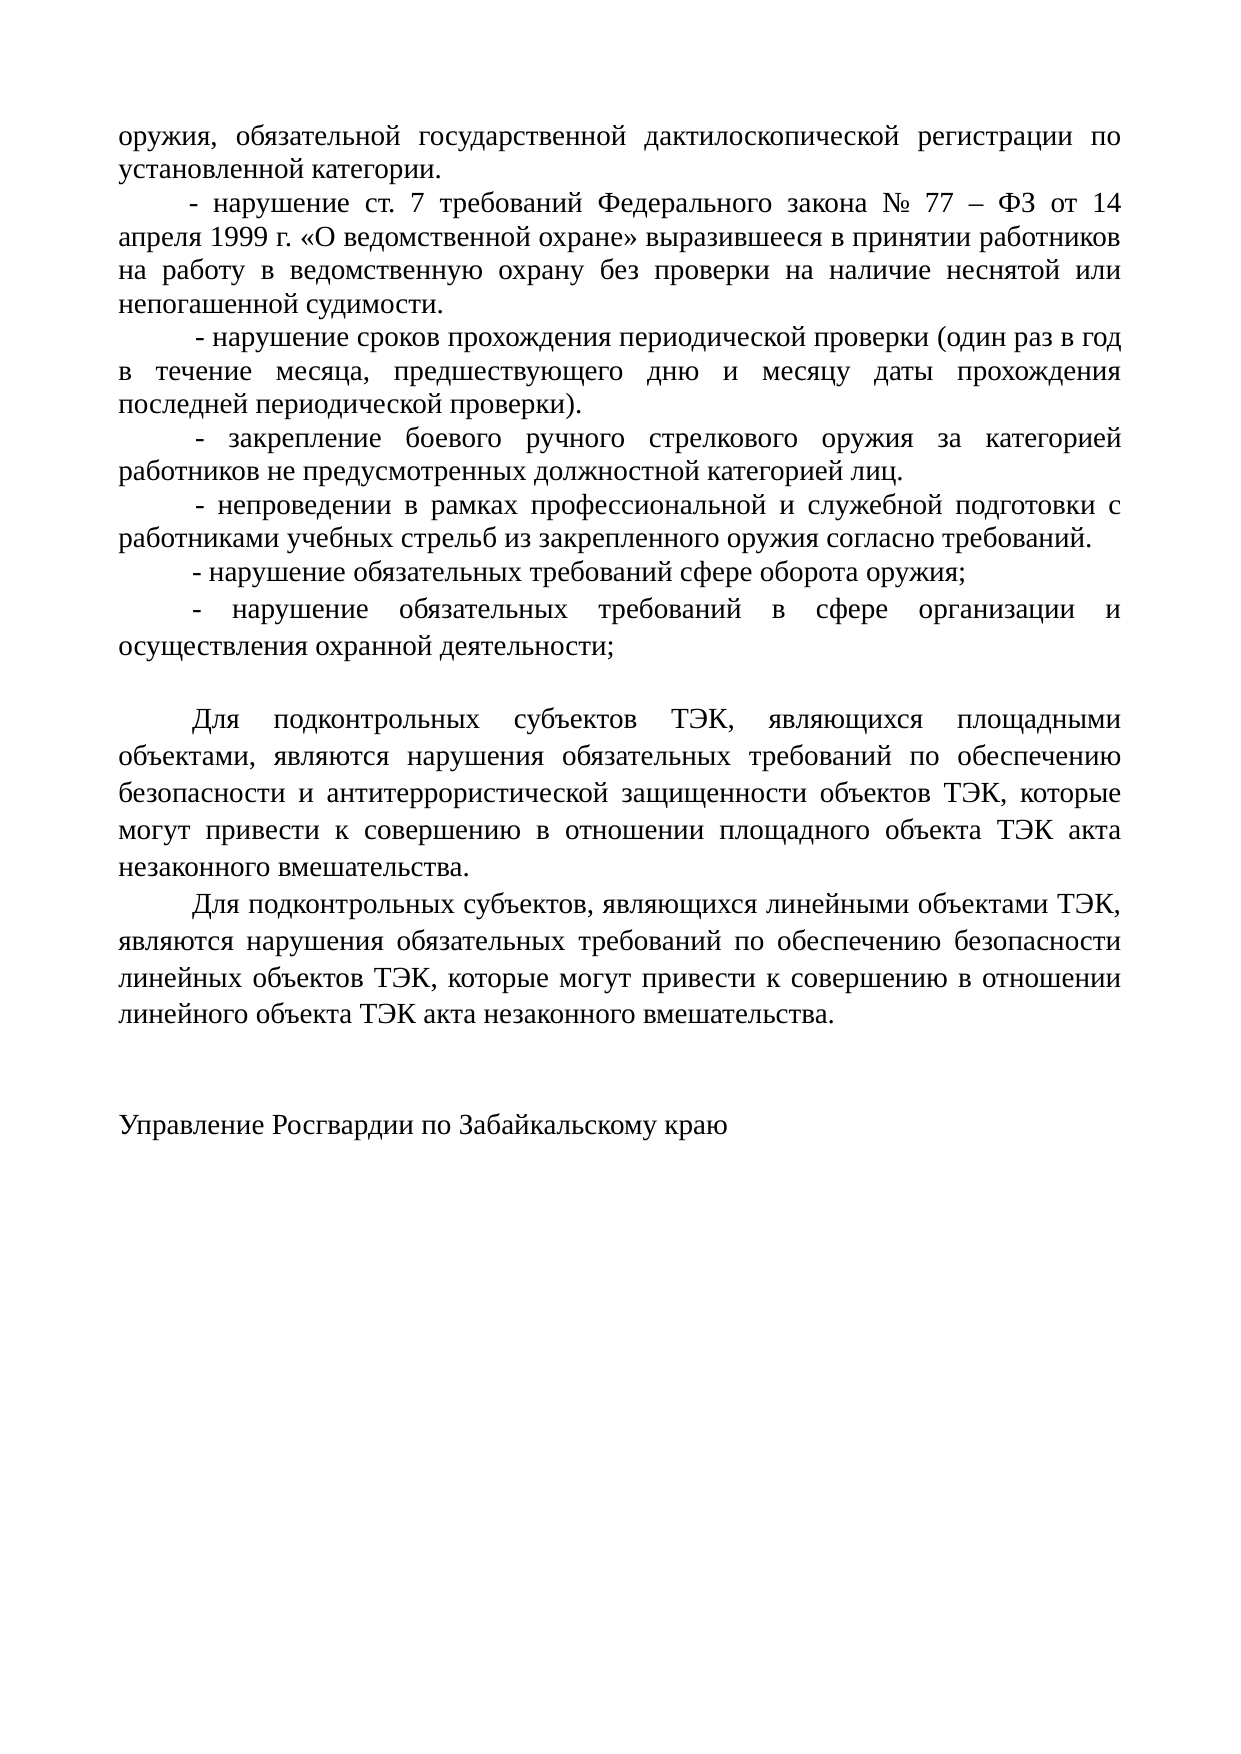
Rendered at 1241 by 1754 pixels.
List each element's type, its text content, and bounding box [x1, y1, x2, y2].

text Для подконтрольных субъектов ТЭК, являющихся площадными объектами, являются нарушения обязательных требований по обеспечению безопасности и антитеррористической защищенности объектов ТЭК, которые могут привести к совершению в отношении площадного объекта ТЭК акта незаконного вмешательства. [118, 702, 1122, 883]
text - нарушение обязательных требований в сфере организации и осуществления охранной деятельности; [118, 591, 1122, 661]
text - нарушение сроков прохождения периодической проверки (один раз в год в течение месяца, предшествующего дню и месяцу даты прохождения последней периодической проверки). [118, 319, 1122, 420]
text - нарушение обязательных требований сфере оборота оружия; [118, 554, 1122, 588]
text - нарушение ст. 7 требований Федерального закона № 77 – ФЗ от 14 апреля 1999 г. «О ведомственной охране» выразившееся в принятии работников на работу в ведомственную охрану без проверки на наличие неснятой или непогашенной судимости. [118, 185, 1122, 319]
text Для подконтрольных субъектов, являющихся линейными объектами ТЭК, являются нарушения обязательных требований по обеспечению безопасности линейных объектов ТЭК, которые могут привести к совершению в отношении линейного объекта ТЭК акта незаконного вмешательства. [118, 886, 1122, 1030]
text - непроведении в рамках профессиональной и служебной подготовки с работниками учебных стрельб из закрепленного оружия согласно требований. [118, 487, 1122, 554]
text оружия, обязательной государственной дактилоскопической регистрации по установленной категории. [118, 118, 1122, 185]
text Управление Росгвардии по Забайкальскому краю [118, 1107, 1122, 1141]
text - закрепление боевого ручного стрелкового оружия за категорией работников не предусмотренных должностной категорией лиц. [118, 420, 1122, 487]
